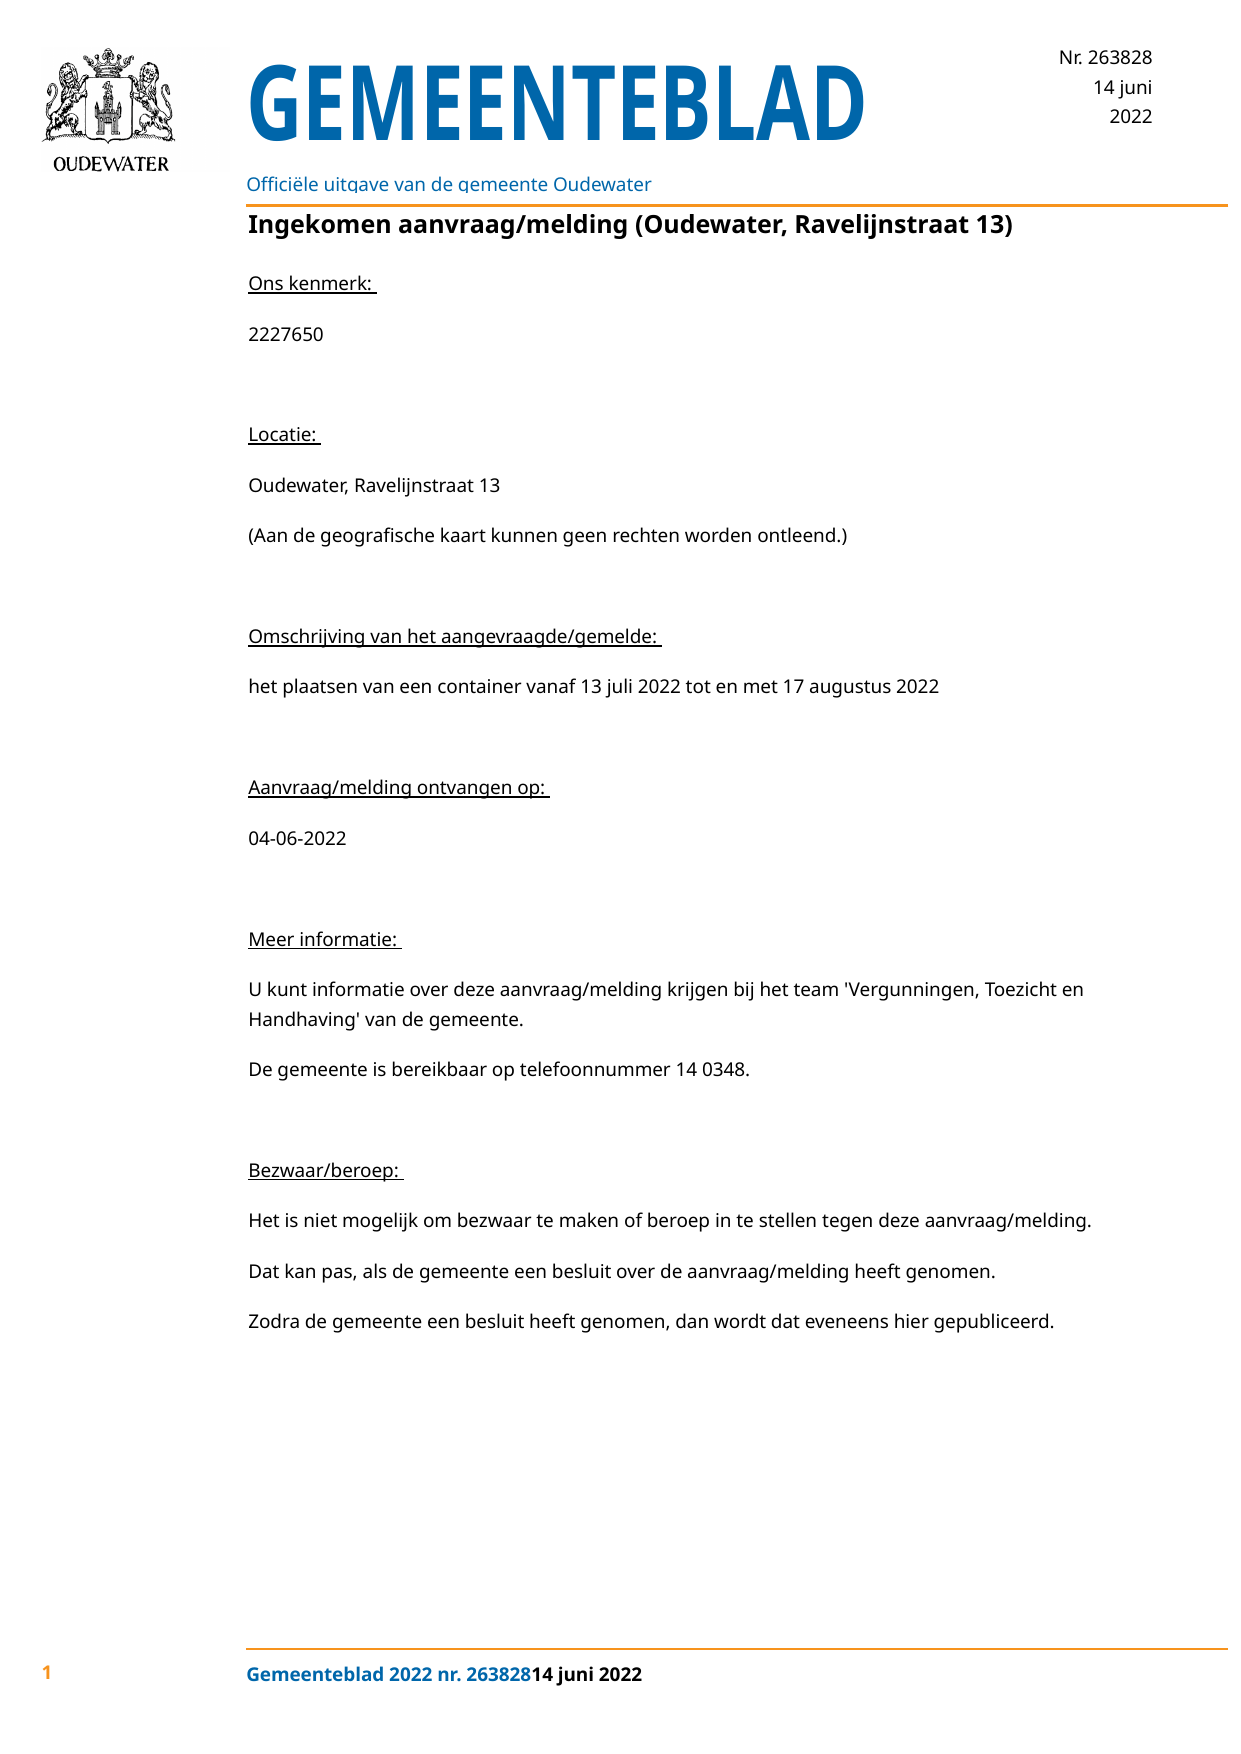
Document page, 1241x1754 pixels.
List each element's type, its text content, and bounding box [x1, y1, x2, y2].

picture [41, 47, 231, 172]
text Oudewater, Ravelijnstraat 13 [248, 472, 1152, 498]
text Omschrijving van het aangevraagde/gemelde: [248, 623, 1152, 649]
text De gemeente is bereikbaar op telefoonnummer 14 0348. [248, 1056, 1152, 1082]
text (Aan de geografische kaart kunnen geen rechten worden ontleend.) [248, 522, 1152, 548]
text U kunt informatie over deze aanvraag/melding krijgen bij het team 'Vergunningen, Toezicht en Handhaving' van de gemeente. [248, 976, 1152, 1031]
text 04-06-2022 [248, 825, 1152, 851]
text Ingekomen aanvraag/melding (Oudewater, Ravelijnstraat 13) [248, 207, 1152, 241]
text 2227650 [248, 321, 1152, 346]
text Aanvraag/melding ontvangen op: [248, 774, 1152, 800]
text Dat kan pas, als de gemeente een besluit over de aanvraag/melding heeft genomen. [248, 1258, 1152, 1283]
text het plaatsen van een container vanaf 13 juli 2022 tot en met 17 augustus 2022 [248, 674, 1152, 699]
text Het is niet mogelijk om bezwaar te maken of beroep in te stellen tegen deze aanvraag/melding. [248, 1207, 1152, 1233]
text Bezwaar/beroep: [248, 1157, 1152, 1183]
text Meer informatie: [248, 926, 1152, 951]
text Zodra de gemeente een besluit heeft genomen, dan wordt dat eveneens hier gepubliceerd. [248, 1308, 1152, 1334]
text Locatie: [248, 422, 1152, 447]
text Ons kenmerk: [248, 270, 1152, 296]
